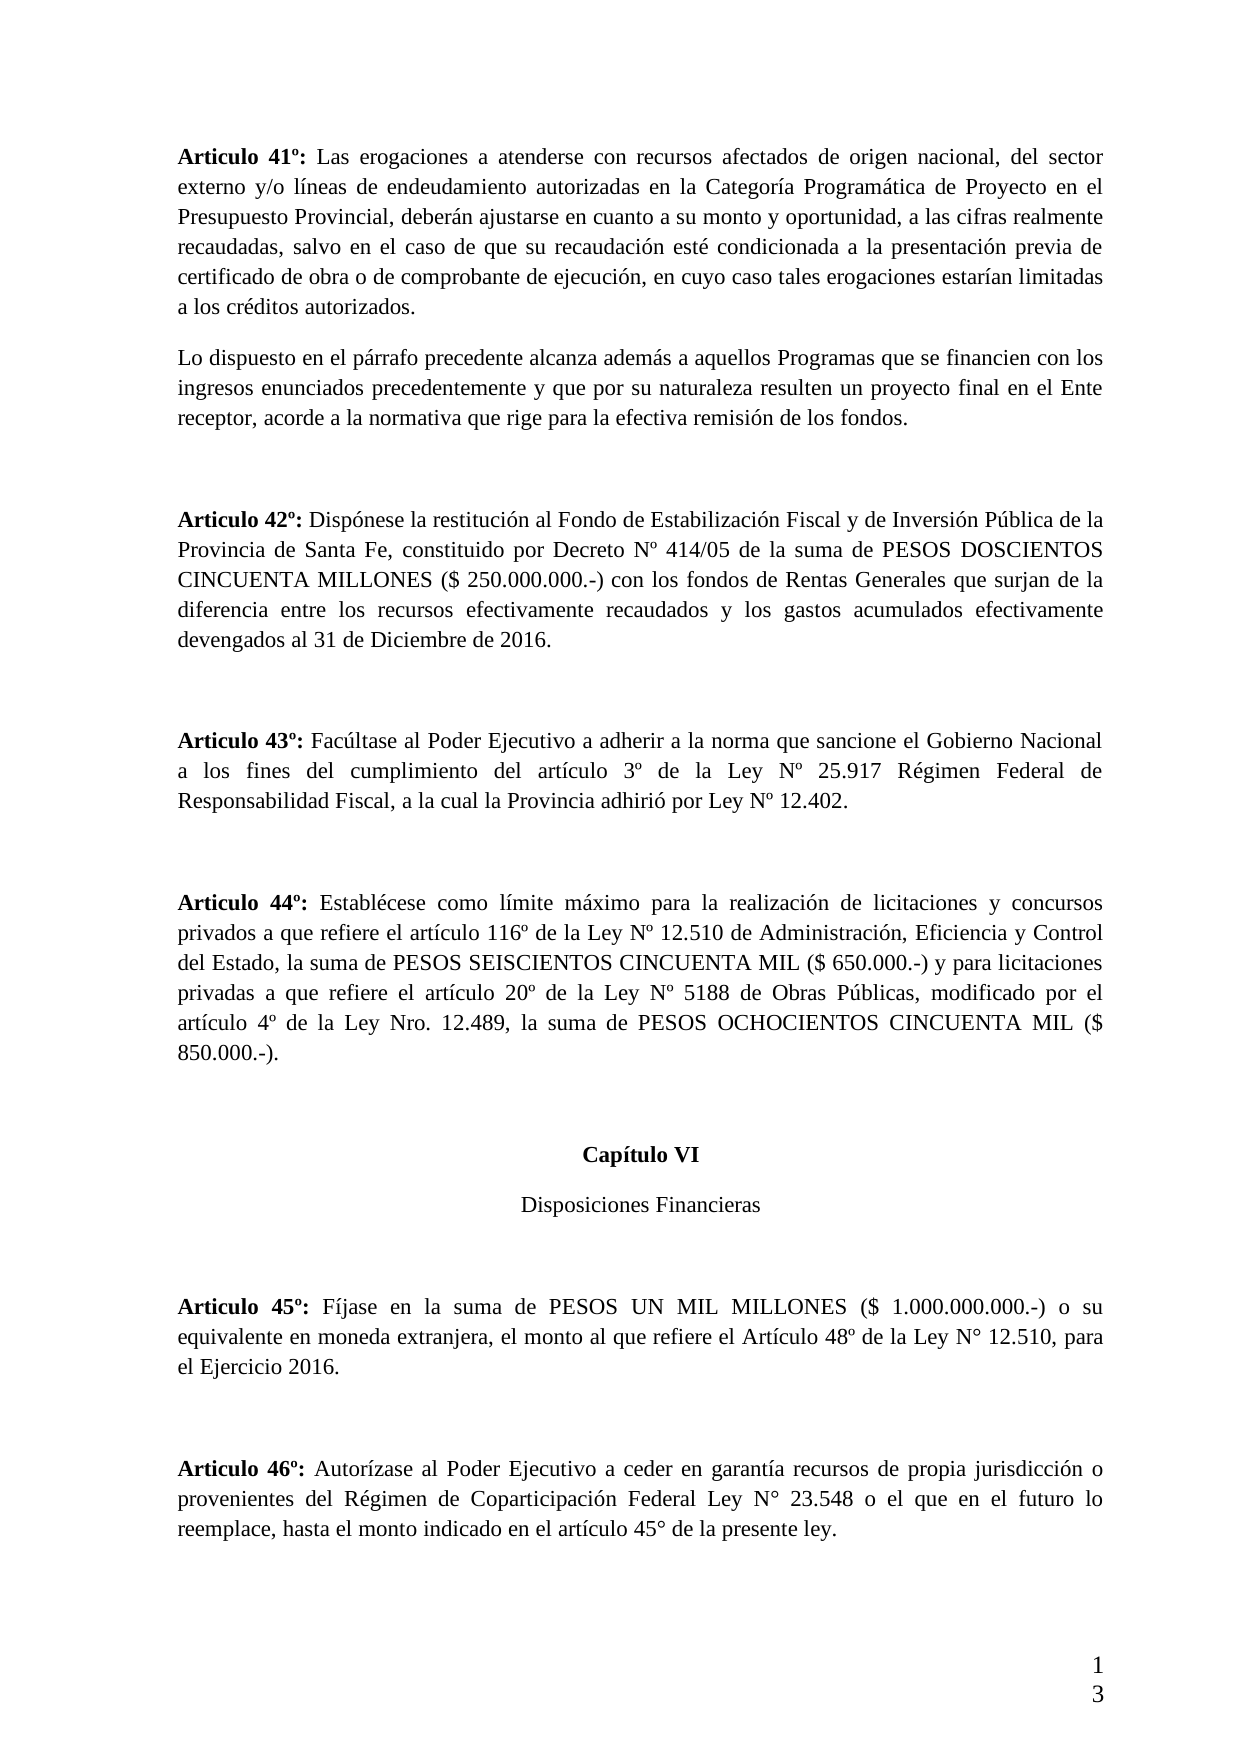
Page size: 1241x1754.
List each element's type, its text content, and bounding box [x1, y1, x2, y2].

text Lo dispuesto en el párrafo precedente alcanza además a aquellos Programas que se financien con los ingresos enunciados precedentemente y que por su naturaleza resulten un proyecto final en el Ente receptor, acorde a la normativa que rige para la efectiva remisión de los fondos. [177, 340, 1104, 430]
text Articulo 46º: Autorízase al Poder Ejecutivo a ceder en garantía recursos de propia jurisdicción o provenientes del Régimen de Coparticipación Federal Ley N° 23.548 o el que en el futuro lo reemplace, hasta el monto indicado en el artículo 45° de la presente ley. [177, 1451, 1104, 1541]
text Disposiciones Financieras [177, 1188, 1104, 1218]
text Articulo 43º: Facúltase al Poder Ejecutivo a adherir a la norma que sancione el Gobierno Nacional a los fines del cumplimiento del artículo 3º de la Ley Nº 25.917 Régimen Federal de Responsabilidad Fiscal, a la cual la Provincia adhirió por Ley Nº 12.402. [177, 724, 1104, 814]
text Articulo 41º: Las erogaciones a atenderse con recursos afectados de origen nacional, del sector externo y/o líneas de endeudamiento autorizadas en la Categoría Programática de Proyecto en el Presupuesto Provincial, deberán ajustarse en cuanto a su monto y oportunidad, a las cifras realmente recaudadas, salvo en el caso de que su recaudación esté condicionada a la presentación previa de certificado de obra o de comprobante de ejecución, en cuyo caso tales erogaciones estarían limitadas a los créditos autorizados. [177, 139, 1104, 319]
text Articulo 42º: Dispónese la restitución al Fondo de Estabilización Fiscal y de Inversión Pública de la Provincia de Santa Fe, constituido por Decreto Nº 414/05 de la suma de PESOS DOSCIENTOS CINCUENTA MILLONES ($ 250.000.000.-) con los fondos de Rentas Generales que surjan de la diferencia entre los recursos efectivamente recaudados y los gastos acumulados efectivamente devengados al 31 de Diciembre de 2016. [177, 502, 1104, 652]
text Articulo 45º: Fíjase en la suma de PESOS UN MIL MILLONES ($ 1.000.000.000.-) o su equivalente en moneda extranjera, el monto al que refiere el Artículo 48º de la Ley N° 12.510, para el Ejercicio 2016. [177, 1289, 1104, 1379]
text Articulo 44º: Establécese como límite máximo para la realización de licitaciones y concursos privados a que refiere el artículo 116º de la Ley Nº 12.510 de Administración, Eficiencia y Control del Estado, la suma de PESOS SEISCIENTOS CINCUENTA MIL ($ 650.000.-) y para licitaciones privadas a que refiere el artículo 20º de la Ley Nº 5188 de Obras Públicas, modificado por el artículo 4º de la Ley Nro. 12.489, la suma de PESOS OCHOCIENTOS CINCUENTA MIL ($ 850.000.-). [177, 885, 1104, 1065]
text Capítulo VI [177, 1137, 1104, 1167]
